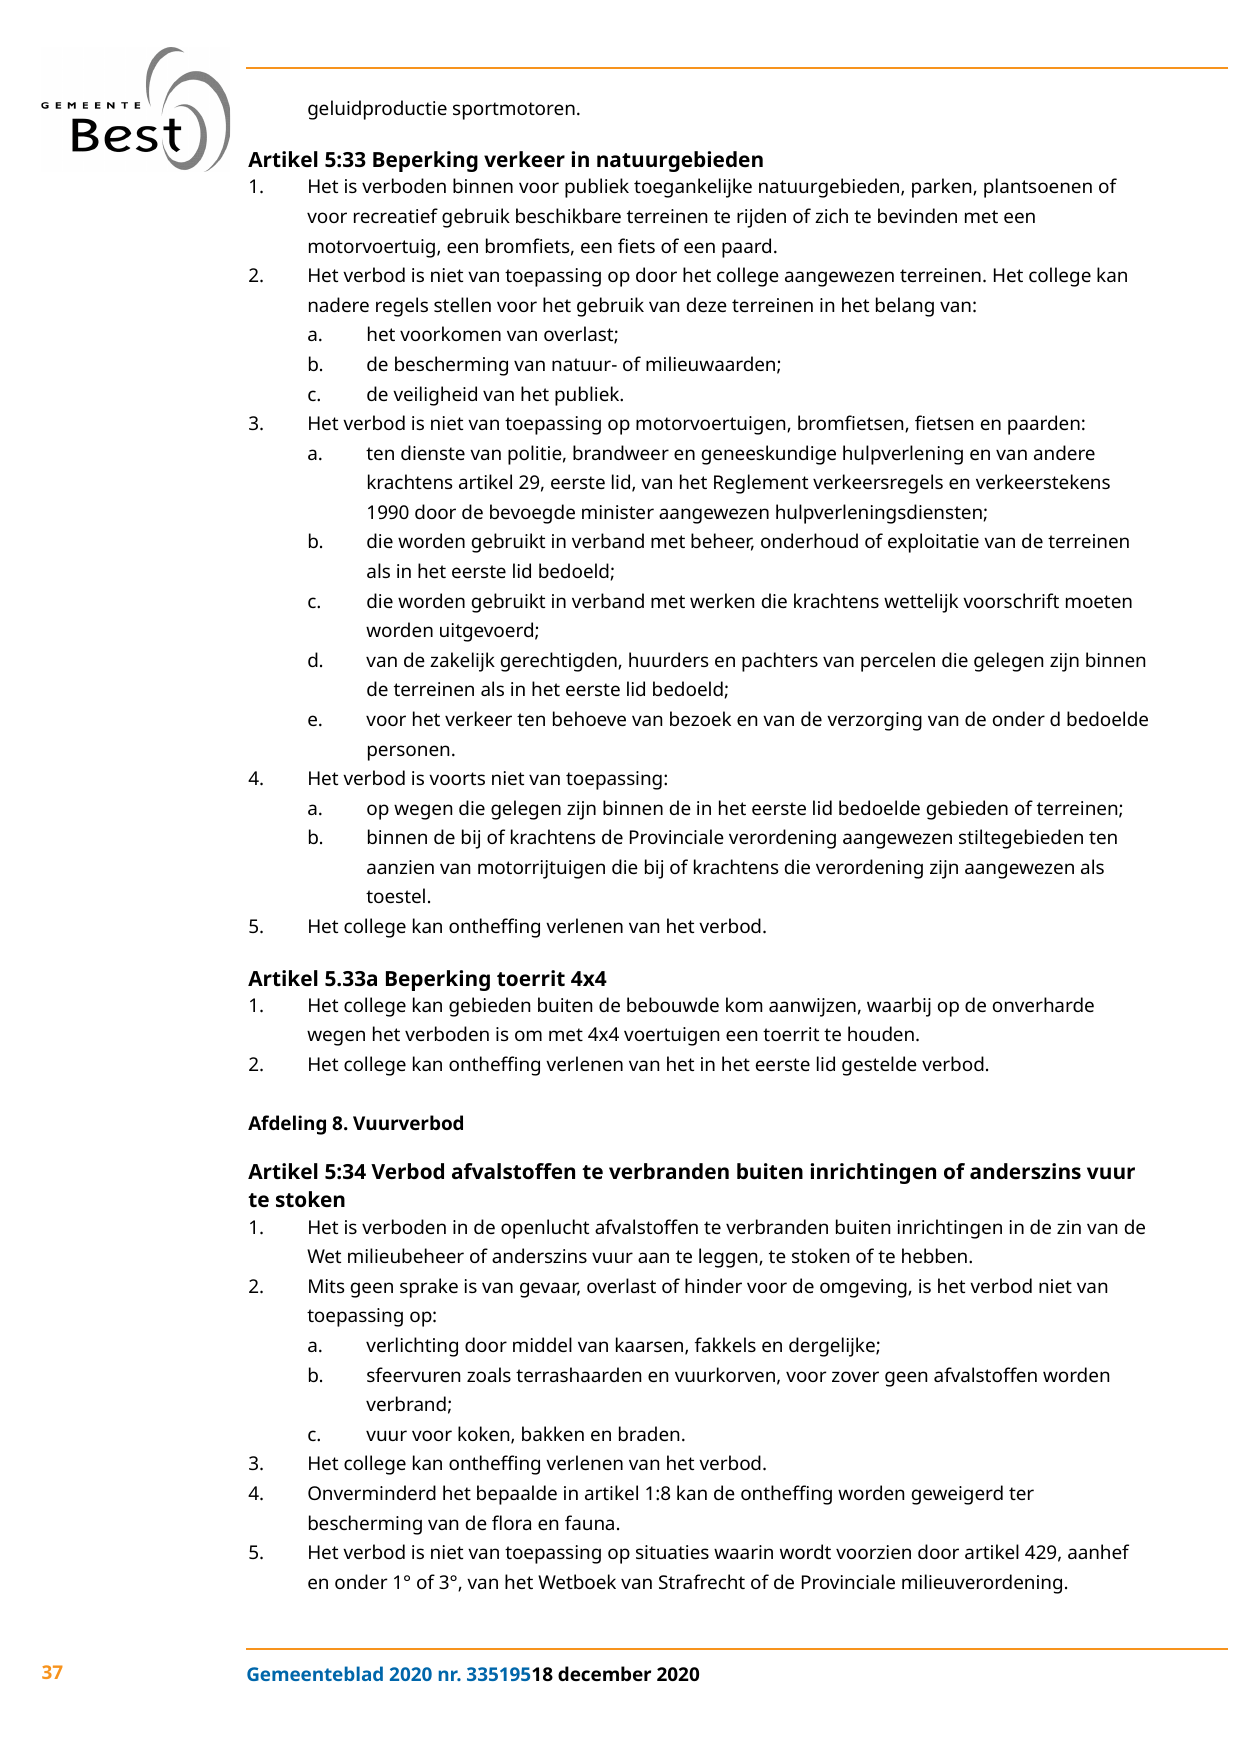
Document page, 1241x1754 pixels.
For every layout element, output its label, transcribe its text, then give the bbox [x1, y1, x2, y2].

picture [41, 47, 231, 172]
list Het college kan gebieden buiten de bebouwde kom aanwijzen, waarbij op de onverharde wegen het verboden is om met 4x4 voertuigen een toerrit te houden. [248, 992, 1152, 1047]
list die worden gebruikt in verband met beheer, onderhoud of exploitatie van de terreinen als in het eerste lid bedoeld; [307, 529, 1152, 584]
list Het is verboden in de openlucht afvalstoffen te verbranden buiten inrichtingen in de zin van de Wet milieubeheer of anderszins vuur aan te leggen, te stoken of te hebben. [248, 1214, 1152, 1269]
list Onverminderd het bepaalde in artikel 1:8 kan de ontheffing worden geweigerd ter bescherming van de flora en fauna. [248, 1480, 1152, 1535]
list voor het verkeer ten behoeve van bezoek en van de verzorging van de onder d bedoelde personen. [307, 706, 1152, 761]
list de veiligheid van het publiek. [307, 381, 1152, 406]
list Het verbod is niet van toepassing op door het college aangewezen terreinen. Het college kan nadere regels stellen voor het gebruik van deze terreinen in het belang van: [248, 262, 1152, 318]
list Het verbod is niet van toepassing op situaties waarin wordt voorzien door artikel 429, aanhef en onder 1° of 3°, van het Wetboek van Strafrecht of de Provinciale milieuverordening. [248, 1539, 1152, 1594]
list Het verbod is voorts niet van toepassing: [248, 765, 1152, 791]
list vuur voor koken, bakken en braden. [307, 1421, 1152, 1447]
list Het college kan ontheffing verlenen van het in het eerste lid gestelde verbod. [248, 1051, 1152, 1077]
text Afdeling 8. Vuurverbod [248, 1110, 1152, 1136]
list Het verbod is niet van toepassing op motorvoertuigen, bromfietsen, fietsen en paarden: [248, 410, 1152, 436]
list geluidproductie sportmotoren. [248, 95, 1152, 121]
text Artikel 5:34 Verbod afvalstoffen te verbranden buiten inrichtingen of anderszins vuur te stoken [248, 1157, 1152, 1214]
list Het is verboden binnen voor publiek toegankelijke natuurgebieden, parken, plantsoenen of voor recreatief gebruik beschikbare terreinen te rijden of zich te bevinden met een motorvoertuig, een bromfiets, een fiets of een paard. [248, 174, 1152, 258]
list de bescherming van natuur- of milieuwaarden; [307, 351, 1152, 377]
list op wegen die gelegen zijn binnen de in het eerste lid bedoelde gebieden of terreinen; [307, 795, 1152, 821]
list verlichting door middel van kaarsen, fakkels en dergelijke; [307, 1332, 1152, 1358]
list die worden gebruikt in verband met werken die krachtens wettelijk voorschrift moeten worden uitgevoerd; [307, 588, 1152, 643]
text Artikel 5:33 Beperking verkeer in natuurgebieden [248, 145, 1152, 174]
list binnen de bij of krachtens de Provinciale verordening aangewezen stiltegebieden ten aanzien van motorrijtuigen die bij of krachtens die verordening zijn aangewezen als toestel. [307, 824, 1152, 909]
list Het college kan ontheffing verlenen van het verbod. [248, 913, 1152, 939]
list Mits geen sprake is van gevaar, overlast of hinder voor de omgeving, is het verbod niet van toepassing op: [248, 1273, 1152, 1328]
list van de zakelijk gerechtigden, huurders en pachters van percelen die gelegen zijn binnen de terreinen als in het eerste lid bedoeld; [307, 647, 1152, 702]
list het voorkomen van overlast; [307, 322, 1152, 347]
list sfeervuren zoals terrashaarden en vuurkorven, voor zover geen afvalstoffen worden verbrand; [307, 1362, 1152, 1417]
list ten dienste van politie, brandweer en geneeskundige hulpverlening en van andere krachtens artikel 29, eerste lid, van het Reglement verkeersregels en verkeerstekens 1990 door de bevoegde minister aangewezen hulpverleningsdiensten; [307, 440, 1152, 525]
text Artikel 5.33a Beperking toerrit 4x4 [248, 964, 1152, 992]
list Het college kan ontheffing verlenen van het verbod. [248, 1451, 1152, 1476]
